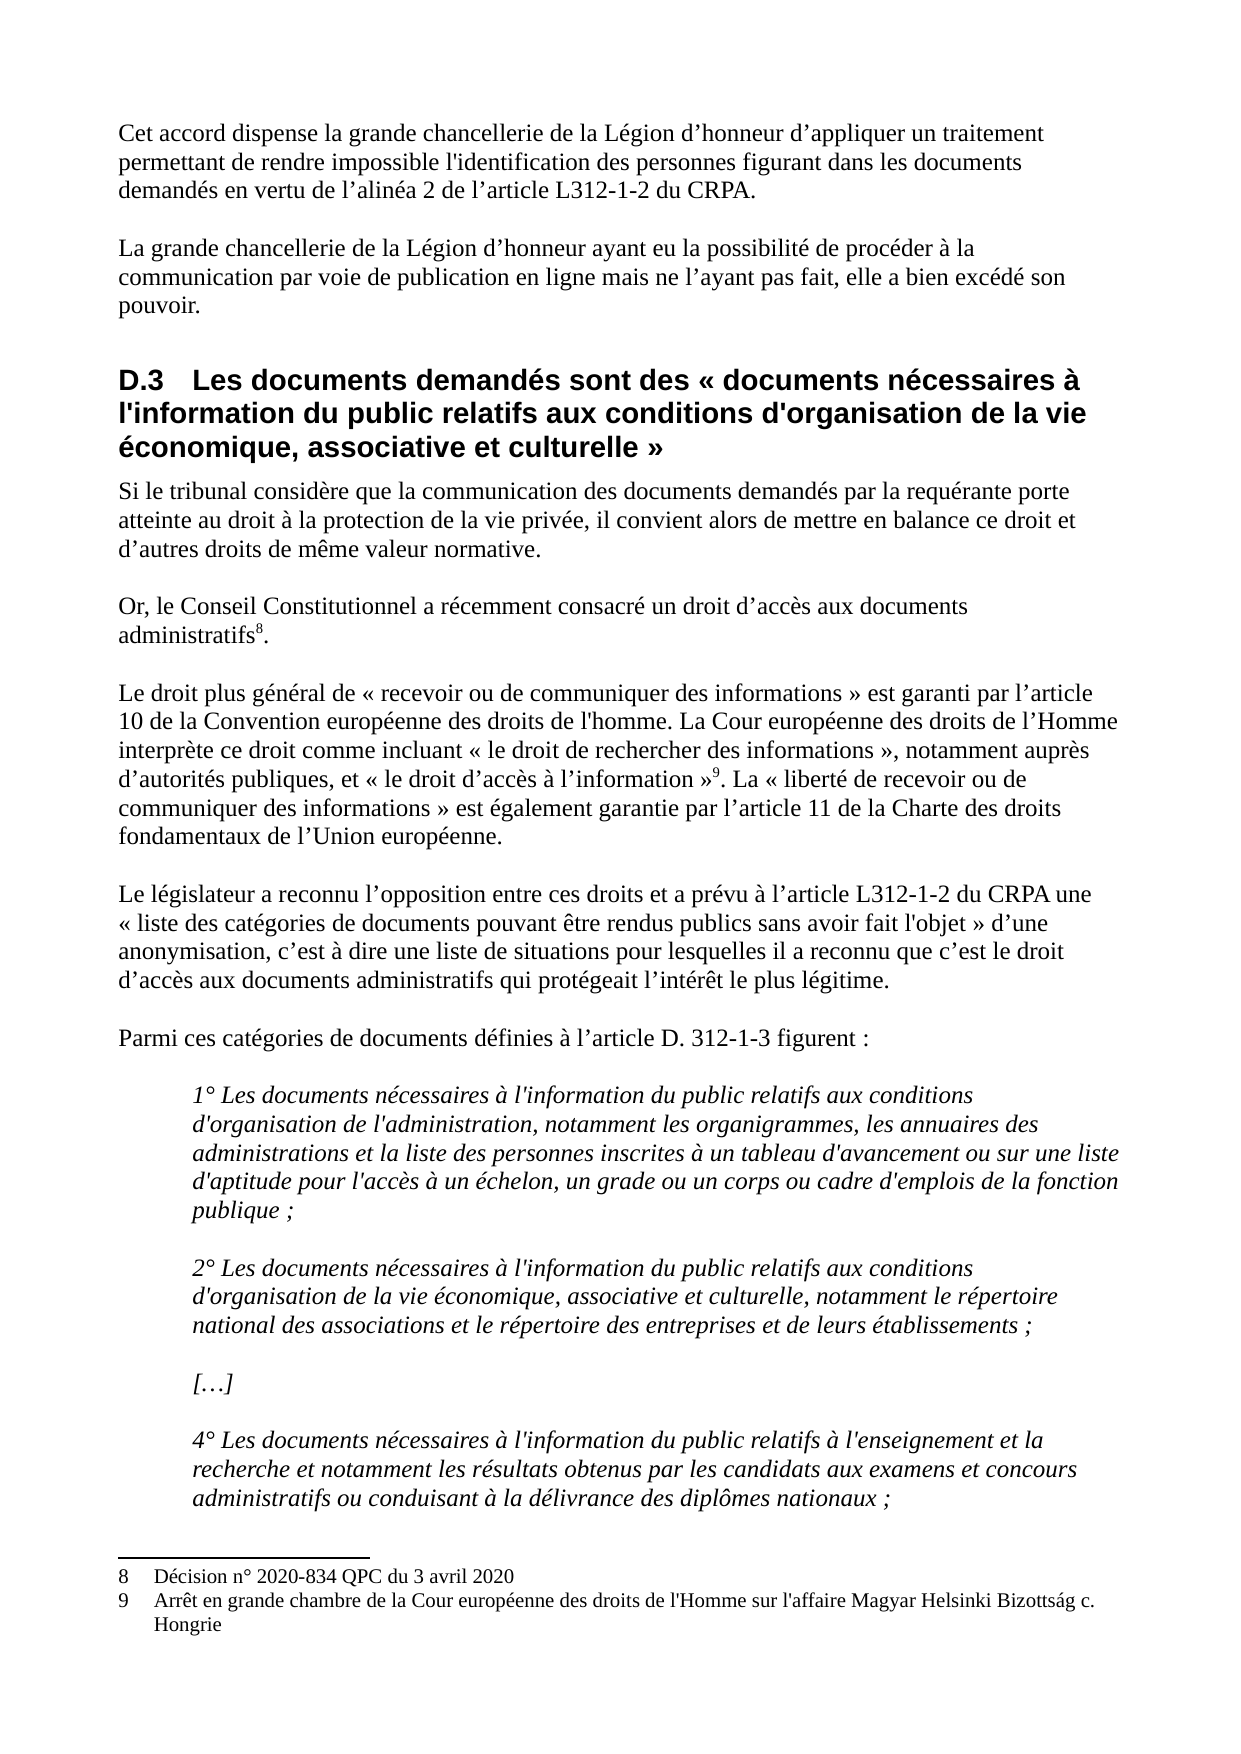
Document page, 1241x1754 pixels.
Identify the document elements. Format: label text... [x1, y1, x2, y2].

text Si le tribunal considère que la communication des documents demandés par la requérante porte atteinte au droit à la protection de la vie privée, il convient alors de mettre en balance ce droit et d’autres droits de même valeur normative. [118, 476, 1122, 563]
text 2° Les documents nécessaires à l'information du public relatifs aux conditions d'organisation de la vie économique, associative et culturelle, notamment le répertoire national des associations et le répertoire des entreprises et de leurs établissements ; [192, 1253, 1122, 1339]
text 4° Les documents nécessaires à l'information du public relatifs à l'enseignement et la recherche et notamment les résultats obtenus par les candidats aux examens et concours administratifs ou conduisant à la délivrance des diplômes nationaux ; [192, 1425, 1122, 1511]
text […] [192, 1368, 1122, 1396]
text Or, le Conseil Constitutionnel a récemment consacré un droit d’accès aux documents administratifs. [118, 591, 1122, 649]
text La grande chancellerie de la Légion d’honneur ayant eu la possibilité de procéder à la communication par voie de publication en ligne mais ne l’ayant pas fait, elle a bien excédé son pouvoir. [118, 233, 1122, 319]
text Le législateur a reconnu l’opposition entre ces droits et a prévu à l’article L312-1-2 du CRPA une « liste des catégories de documents pouvant être rendus publics sans avoir fait l'objet » d’une anonymisation, c’est à dire une liste de situations pour lesquelles il a reconnu que c’est le droit d’accès aux documents administratifs qui protégeait l’intérêt le plus légitime. [118, 879, 1122, 994]
text Cet accord dispense la grande chancellerie de la Légion d’honneur d’appliquer un traitement permettant de rendre impossible l'identification des personnes figurant dans les documents demandés en vertu de l’alinéa 2 de l’article L312-1-2 du CRPA. [118, 118, 1122, 204]
subtitle Les documents demandés sont des « documents nécessaires à l'information du public relatifs aux conditions d'organisation de la vie économique, associative et culturelle » [118, 363, 1122, 464]
text 1° Les documents nécessaires à l'information du public relatifs aux conditions d'organisation de l'administration, notamment les organigrammes, les annuaires des administrations et la liste des personnes inscrites à un tableau d'avancement ou sur une liste d'aptitude pour l'accès à un échelon, un grade ou un corps ou cadre d'emplois de la fonction publique ; [192, 1080, 1122, 1224]
text Arrêt en grande chambre de la Cour européenne des droits de l'Homme sur l'affaire Magyar Helsinki Bizottság c. Hongrie [118, 1588, 1122, 1636]
text Le droit plus général de « recevoir ou de communiquer des informations » est garanti par l’article 10 de la Convention européenne des droits de l'homme. La Cour européenne des droits de l’Homme interprète ce droit comme incluant « le droit de rechercher des informations », notamment auprès d’autorités publiques, et « le droit d’accès à l’information ». La « liberté de recevoir ou de communiquer des informations » est également garantie par l’article 11 de la Charte des droits fondamentaux de l’Union européenne. [118, 678, 1122, 850]
text Parmi ces catégories de documents définies à l’article D. 312-1-3 figurent : [118, 1023, 1122, 1051]
text Décision n° 2020-834 QPC du 3 avril 2020 [118, 1564, 1122, 1588]
